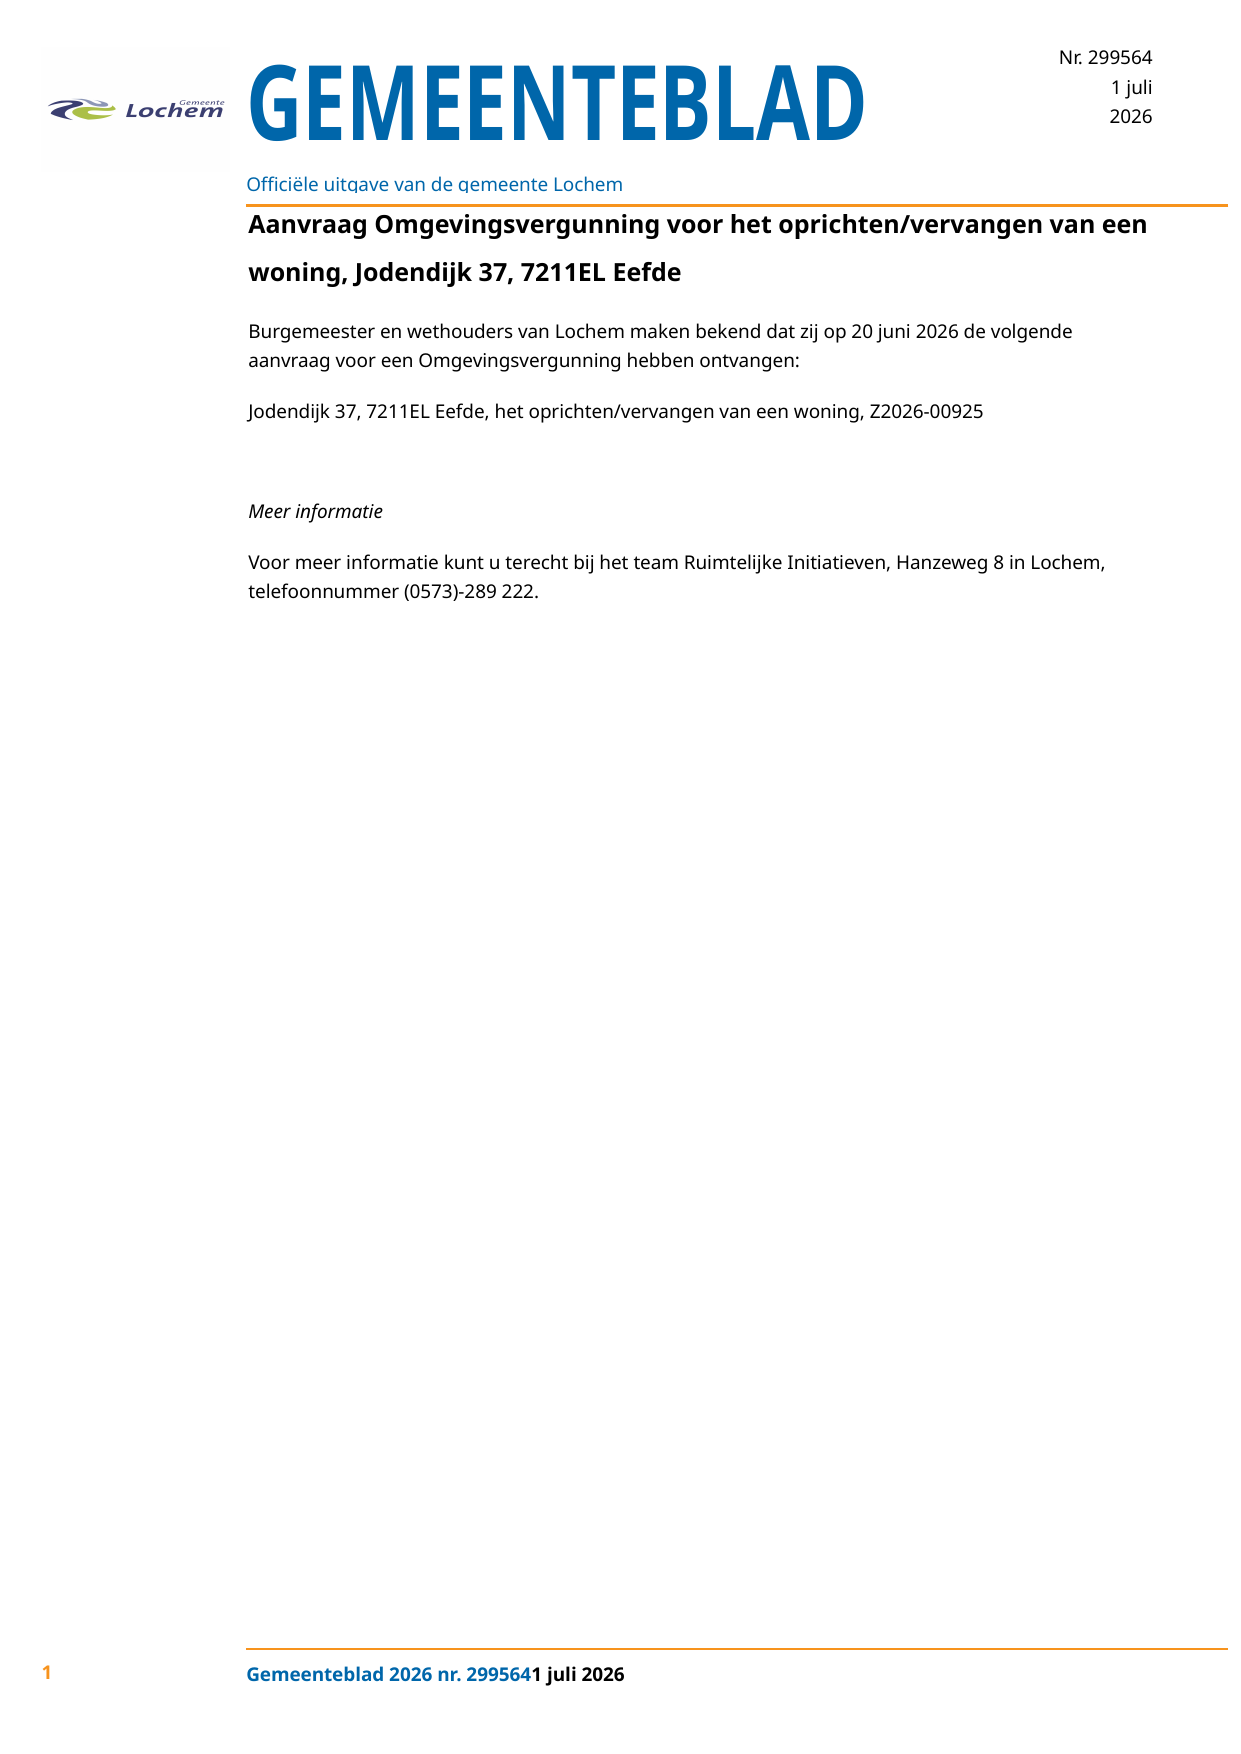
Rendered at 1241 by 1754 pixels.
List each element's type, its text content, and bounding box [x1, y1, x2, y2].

text Meer informatie [248, 499, 1152, 524]
text Jodendijk 37, 7211EL Eefde, het oprichten/vervangen van een woning, Z2026-00925 [248, 398, 1152, 424]
text Aanvraag Omgevingsvergunning voor het oprichten/vervangen van een woning, Jodendijk 37, 7211EL Eefde [248, 207, 1152, 288]
text Voor meer informatie kunt u terecht bij het team Ruimtelijke Initiatieven, Hanzeweg 8 in Lochem, telefoonnummer (0573)-289 222. [248, 549, 1152, 604]
picture [41, 47, 231, 172]
text Burgemeester en wethouders van Lochem maken bekend dat zij op 20 juni 2026 de volgende aanvraag voor een Omgevingsvergunning hebben ontvangen: [248, 318, 1152, 373]
